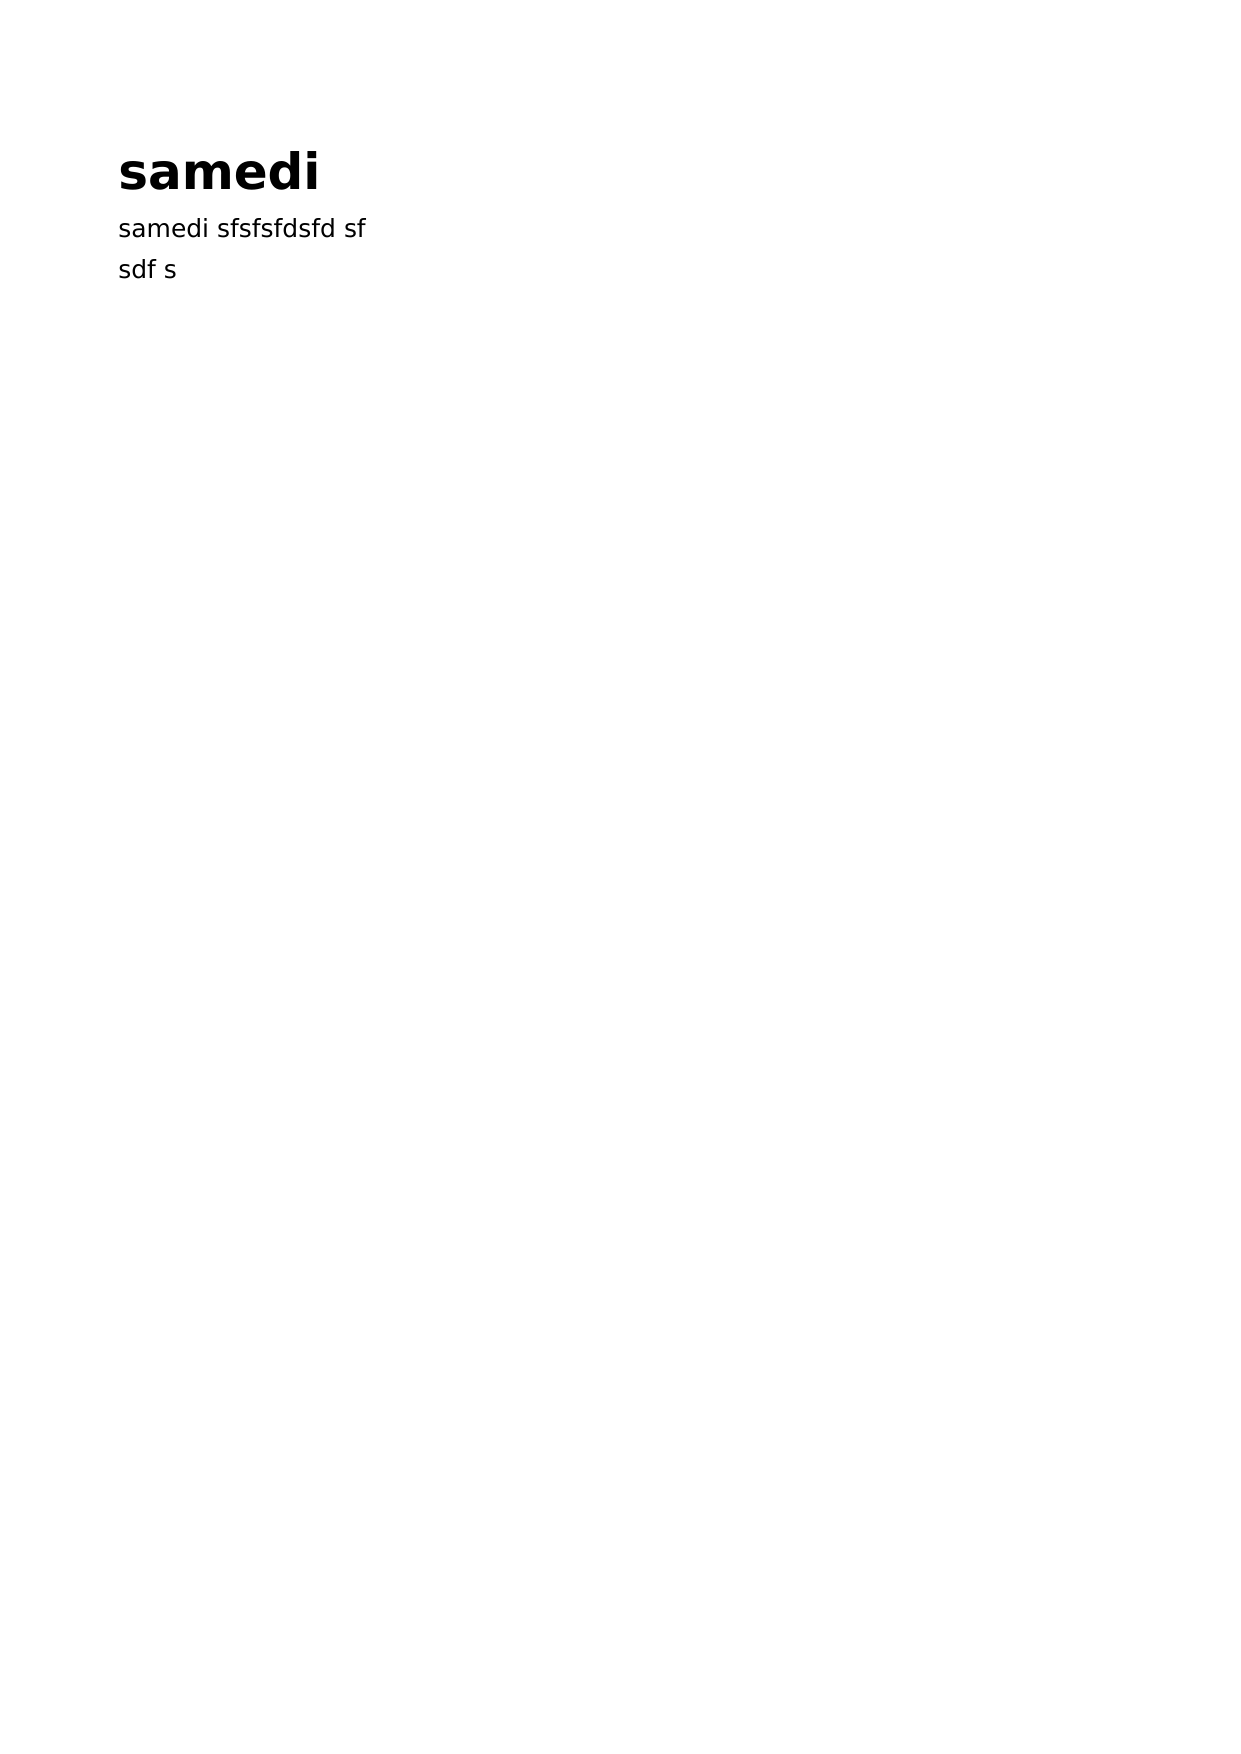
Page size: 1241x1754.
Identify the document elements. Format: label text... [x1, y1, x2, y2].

text sdf s [118, 256, 1122, 285]
text samedi sfsfsfdsfd sf [118, 214, 1122, 243]
subtitle samedi [118, 143, 1122, 201]
